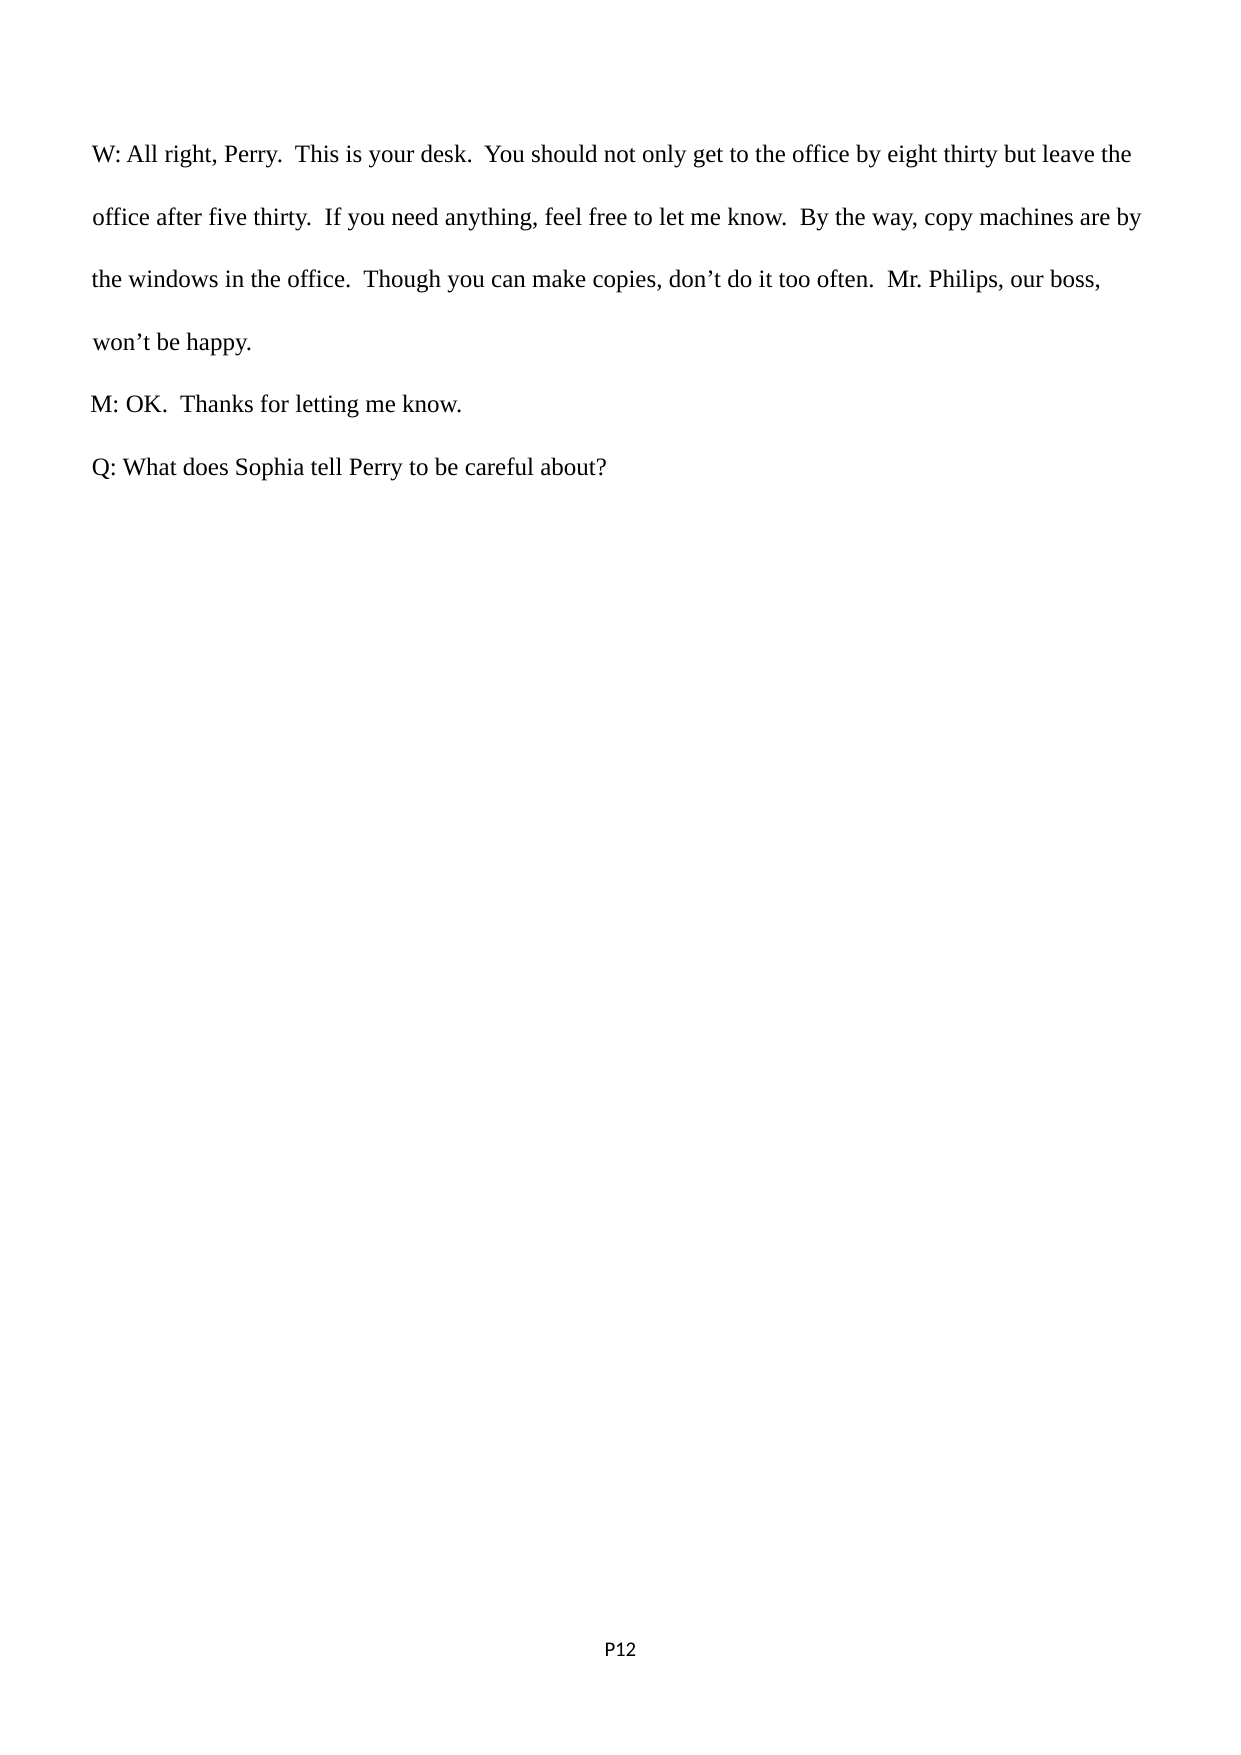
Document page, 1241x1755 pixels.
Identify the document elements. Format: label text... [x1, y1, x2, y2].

text W: All right, Perry. This is your desk. You should not only get to the office by eight thirty but leave the office after five thirty. If you need anything, feel free to let me know. By the way, copy machines are by the windows in the office. Though you can make copies, don’t do it too often. Mr. Philips, our boss, won’t be happy. [89, 112, 1151, 362]
text Q: What does Sophia tell Perry to be careful about? [89, 425, 1151, 487]
text M: OK. Thanks for letting me know. [89, 362, 1151, 425]
